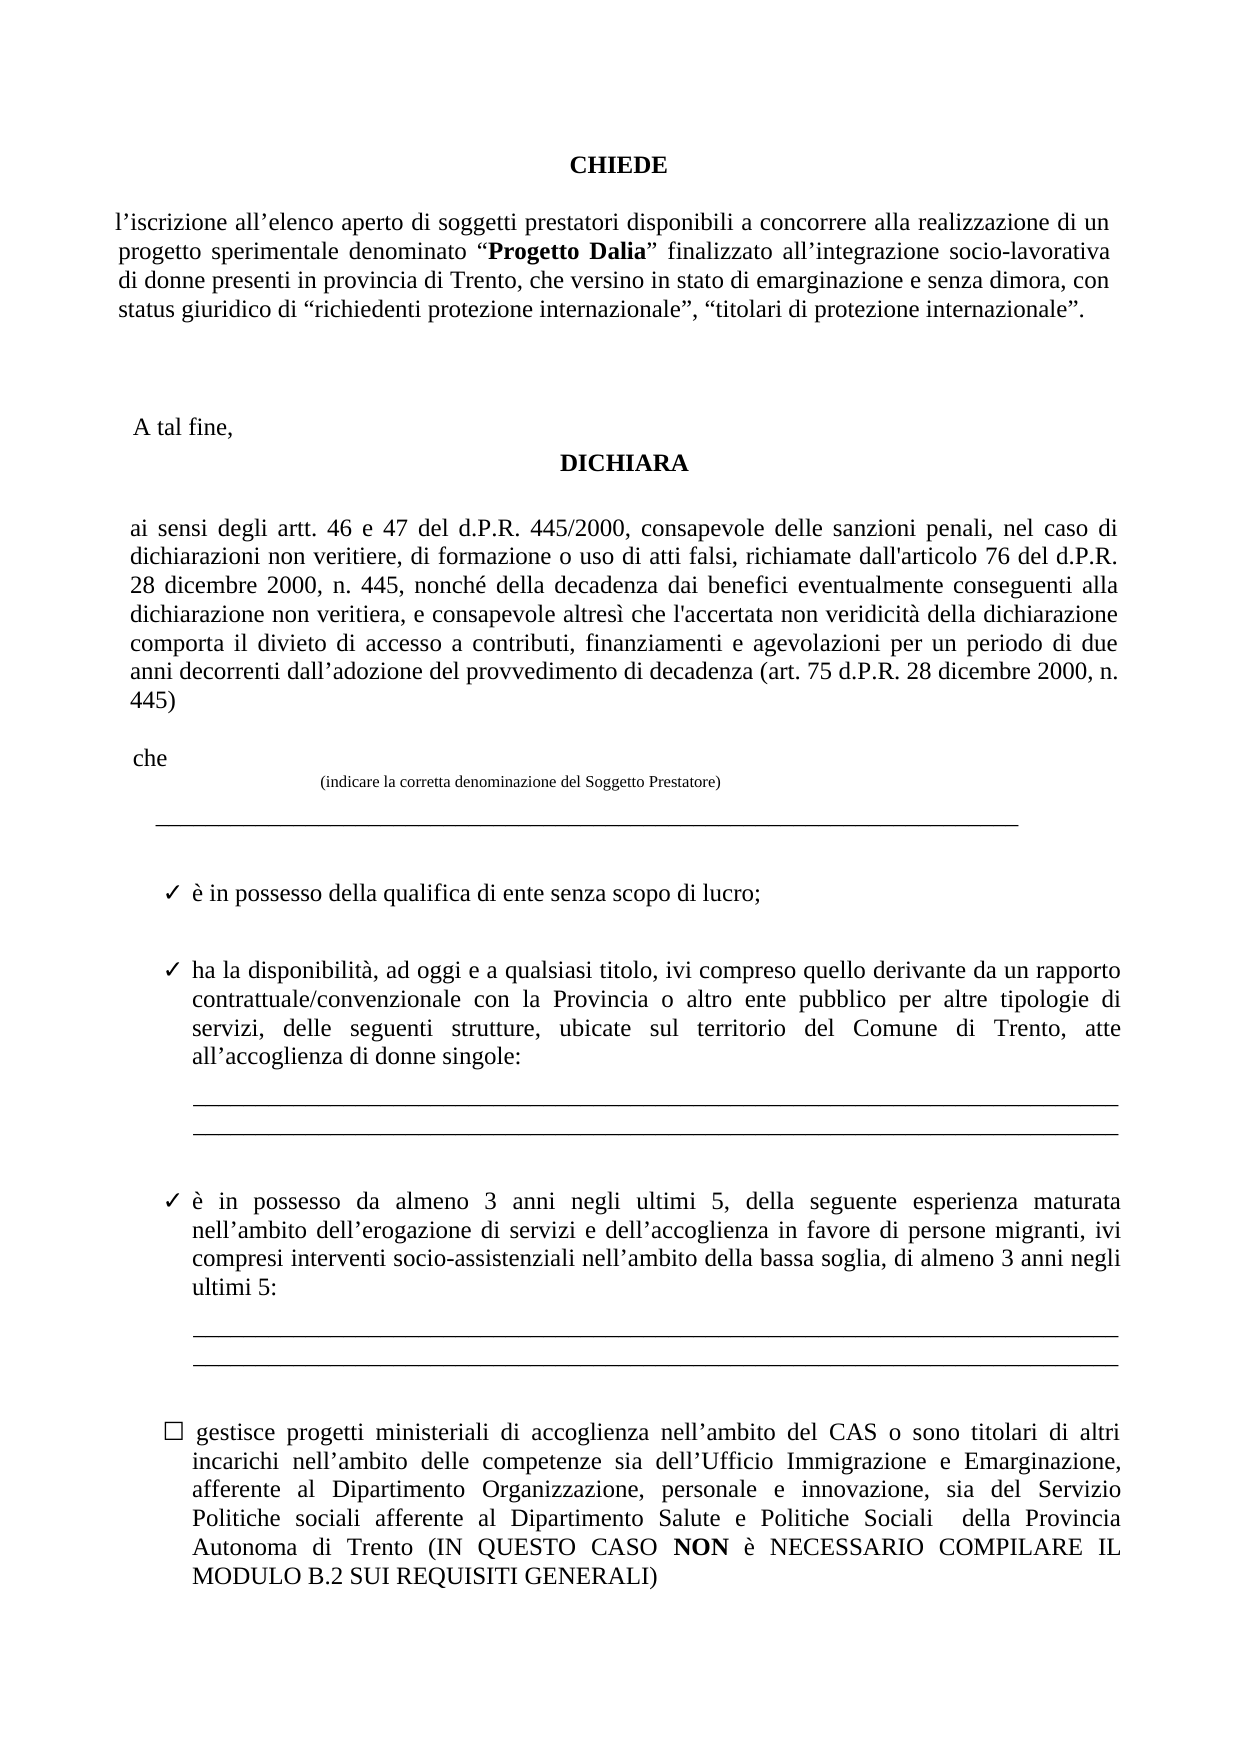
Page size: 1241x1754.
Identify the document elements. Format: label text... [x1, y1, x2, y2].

text l’iscrizione all’elenco aperto di soggetti prestatori disponibili a concorrere alla realizzazione di un progetto sperimentale denominato “Progetto Dalia” finalizzato all’integrazione socio-lavorativa di donne presenti in provincia di Trento, che versino in stato di emarginazione e senza dimora, con status giuridico di “richiedenti protezione internazionale”, “titolari di protezione internazionale”. [115, 207, 1110, 322]
text CHIEDE [118, 150, 1119, 179]
text ☐ gestisce progetti ministeriali di accoglienza nell’ambito del CAS o sono titolari di altri incarichi nell’ambito delle competenze sia dell’Ufficio Immigrazione e Emarginazione, afferente al Dipartimento Organizzazione, personale e innovazione, sia del Servizio Politiche sociali afferente al Dipartimento Salute e Politiche Sociali della Provincia Autonoma di Trento (IN QUESTO CASO NON è NECESSARIO COMPILARE IL MODULO B.2 SUI REQUISITI GENERALI) [162, 1417, 1122, 1589]
text _____________________________________________________________________ [156, 801, 1122, 829]
text ✓ ha la disponibilità, ad oggi e a qualsiasi titolo, ivi compreso quello derivante da un rapporto contrattuale/convenzionale con la Provincia o altro ente pubblico per altre tipologie di servizi, delle seguenti strutture, ubicate sul territorio del Comune di Trento, atte all’accoglienza di donne singole: [162, 955, 1122, 1070]
text ✓ è in possesso della qualifica di ente senza scopo di lucro; [162, 878, 1122, 907]
text (indicare la corretta denominazione del Soggetto Prestatore) [133, 771, 1110, 791]
text A tal fine, [118, 412, 1119, 441]
text ____________________________________________________________________________________________________________________________________________________ [193, 1311, 1122, 1368]
text che [133, 743, 1110, 771]
text DICHIARA [130, 448, 1119, 477]
text ai sensi degli artt. 46 e 47 del d.P.R. 445/2000, consapevole delle sanzioni penali, nel caso di dichiarazioni non veritiere, di formazione o uso di atti falsi, richiamate dall'articolo 76 del d.P.R. 28 dicembre 2000, n. 445, nonché della decadenza dai benefici eventualmente conseguenti alla dichiarazione non veritiera, e consapevole altresì che l'accertata non veridicità della dichiarazione comporta il divieto di accesso a contributi, finanziamenti e agevolazioni per un periodo di due anni decorrenti dall’adozione del provvedimento di decadenza (art. 75 d.P.R. 28 dicembre 2000, n. 445) [130, 513, 1119, 714]
text ____________________________________________________________________________________________________________________________________________________ [193, 1080, 1122, 1137]
text ✓ è in possesso da almeno 3 anni negli ultimi 5, della seguente esperienza maturata nell’ambito dell’erogazione di servizi e dell’accoglienza in favore di persone migranti, ivi compresi interventi socio-assistenziali nell’ambito della bassa soglia, di almeno 3 anni negli ultimi 5: [162, 1186, 1122, 1301]
